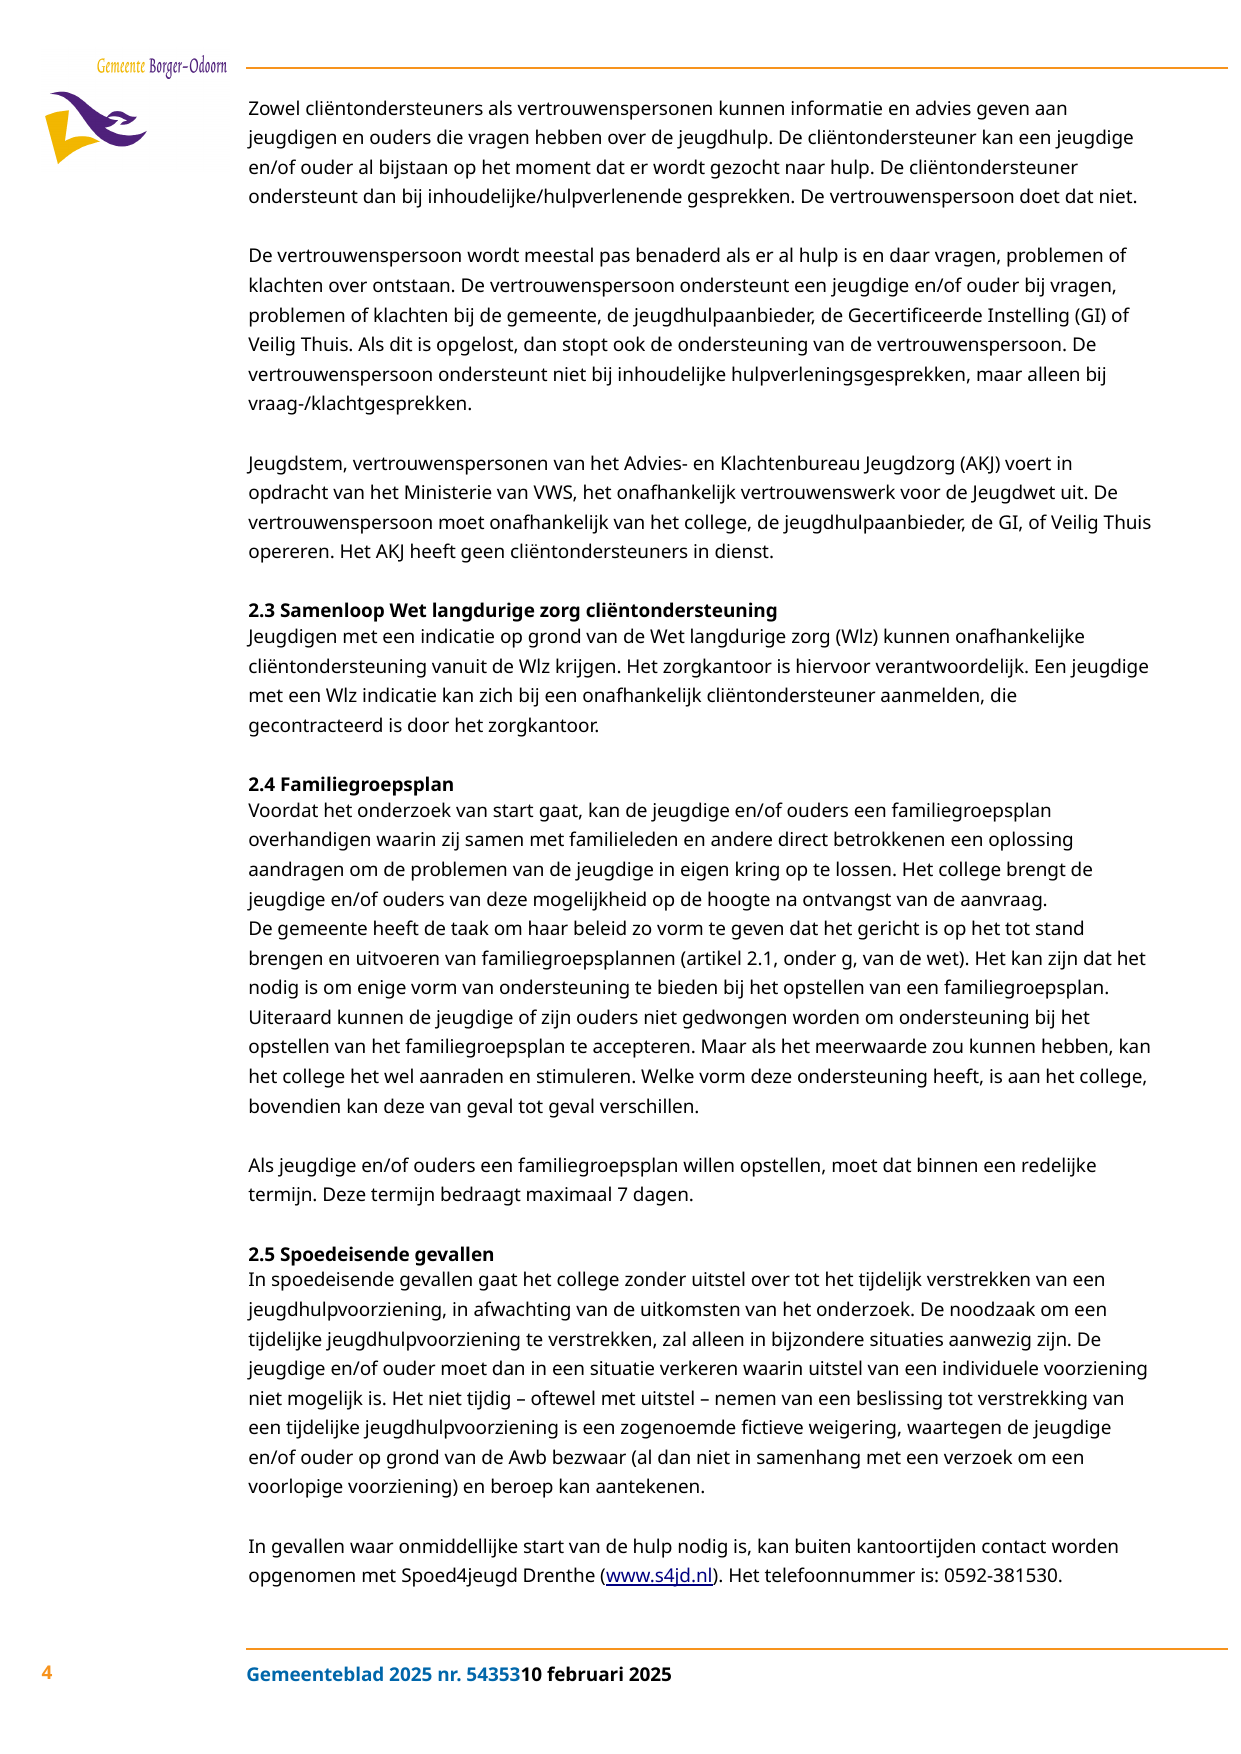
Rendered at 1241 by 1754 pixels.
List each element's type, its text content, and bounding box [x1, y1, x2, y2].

text 2.3 Samenloop Wet langdurige zorg cliëntondersteuning [248, 598, 1152, 623]
text Zowel cliëntondersteuners als vertrouwenspersonen kunnen informatie en advies geven aan jeugdigen en ouders die vragen hebben over de jeugdhulp. De cliëntondersteuner kan een jeugdige en/of ouder al bijstaan op het moment dat er wordt gezocht naar hulp. De cliëntondersteuner ondersteunt dan bij inhoudelijke/hulpverlenende gesprekken. De vertrouwenspersoon doet dat niet. [248, 95, 1152, 209]
text Voordat het onderzoek van start gaat, kan de jeugdige en/of ouders een familiegroepsplan overhandigen waarin zij samen met familieleden en andere direct betrokkenen een oplossing aandragen om de problemen van de jeugdige in eigen kring op te lossen. Het college brengt de jeugdige en/of ouders van deze mogelijkheid op de hoogte na ontvangst van de aanvraag. [248, 797, 1152, 912]
text In gevallen waar onmiddellijke start van de hulp nodig is, kan buiten kantoortijden contact worden opgenomen met Spoed4jeugd Drenthe (www.s4jd.nl). Het telefoonnummer is: 0592-381530. [248, 1533, 1152, 1588]
text 2.5 Spoedeisende gevallen [248, 1241, 1152, 1267]
text In spoedeisende gevallen gaat het college zonder uitstel over tot het tijdelijk verstrekken van een jeugdhulpvoorziening, in afwachting van de uitkomsten van het onderzoek. De noodzaak om een tijdelijke jeugdhulpvoorziening te verstrekken, zal alleen in bijzondere situaties aanwezig zijn. De jeugdige en/of ouder moet dan in een situatie verkeren waarin uitstel van een individuele voorziening niet mogelijk is. Het niet tijdig – oftewel met uitstel – nemen van een beslissing tot verstrekking van een tijdelijke jeugdhulpvoorziening is een zogenoemde fictieve weigering, waartegen de jeugdige en/of ouder op grond van de Awb bezwaar (al dan niet in samenhang met een verzoek om een voorlopige voorziening) en beroep kan aantekenen. [248, 1267, 1152, 1499]
text Jeugdigen met een indicatie op grond van de Wet langdurige zorg (Wlz) kunnen onafhankelijke cliëntondersteuning vanuit de Wlz krijgen. Het zorgkantoor is hiervoor verantwoordelijk. Een jeugdige met een Wlz indicatie kan zich bij een onafhankelijk cliëntondersteuner aanmelden, die gecontracteerd is door het zorgkantoor. [248, 623, 1152, 738]
picture [41, 47, 231, 172]
text 2.4 Familiegroepsplan [248, 771, 1152, 797]
text Als jeugdige en/of ouders een familiegroepsplan willen opstellen, moet dat binnen een redelijke termijn. Deze termijn bedraagt maximaal 7 dagen. [248, 1152, 1152, 1207]
text De vertrouwenspersoon wordt meestal pas benaderd als er al hulp is en daar vragen, problemen of klachten over ontstaan. De vertrouwenspersoon ondersteunt een jeugdige en/of ouder bij vragen, problemen of klachten bij de gemeente, de jeugdhulpaanbieder, de Gecertificeerde Instelling (GI) of Veilig Thuis. Als dit is opgelost, dan stopt ook de ondersteuning van de vertrouwenspersoon. De vertrouwenspersoon ondersteunt niet bij inhoudelijke hulpverleningsgesprekken, maar alleen bij vraag-/klachtgesprekken. [248, 243, 1152, 416]
text De gemeente heeft de taak om haar beleid zo vorm te geven dat het gericht is op het tot stand brengen en uitvoeren van familiegroepsplannen (artikel 2.1, onder g, van de wet). Het kan zijn dat het nodig is om enige vorm van ondersteuning te bieden bij het opstellen van een familiegroepsplan. Uiteraard kunnen de jeugdige of zijn ouders niet gedwongen worden om ondersteuning bij het opstellen van het familiegroepsplan te accepteren. Maar als het meerwaarde zou kunnen hebben, kan het college het wel aanraden en stimuleren. Welke vorm deze ondersteuning heeft, is aan het college, bovendien kan deze van geval tot geval verschillen. [248, 915, 1152, 1119]
text Jeugdstem, vertrouwenspersonen van het Advies- en Klachtenbureau Jeugdzorg (AKJ) voert in opdracht van het Ministerie van VWS, het onafhankelijk vertrouwenswerk voor de Jeugdwet uit. De vertrouwenspersoon moet onafhankelijk van het college, de jeugdhulpaanbieder, de GI, of Veilig Thuis opereren. Het AKJ heeft geen cliëntondersteuners in dienst. [248, 450, 1152, 564]
